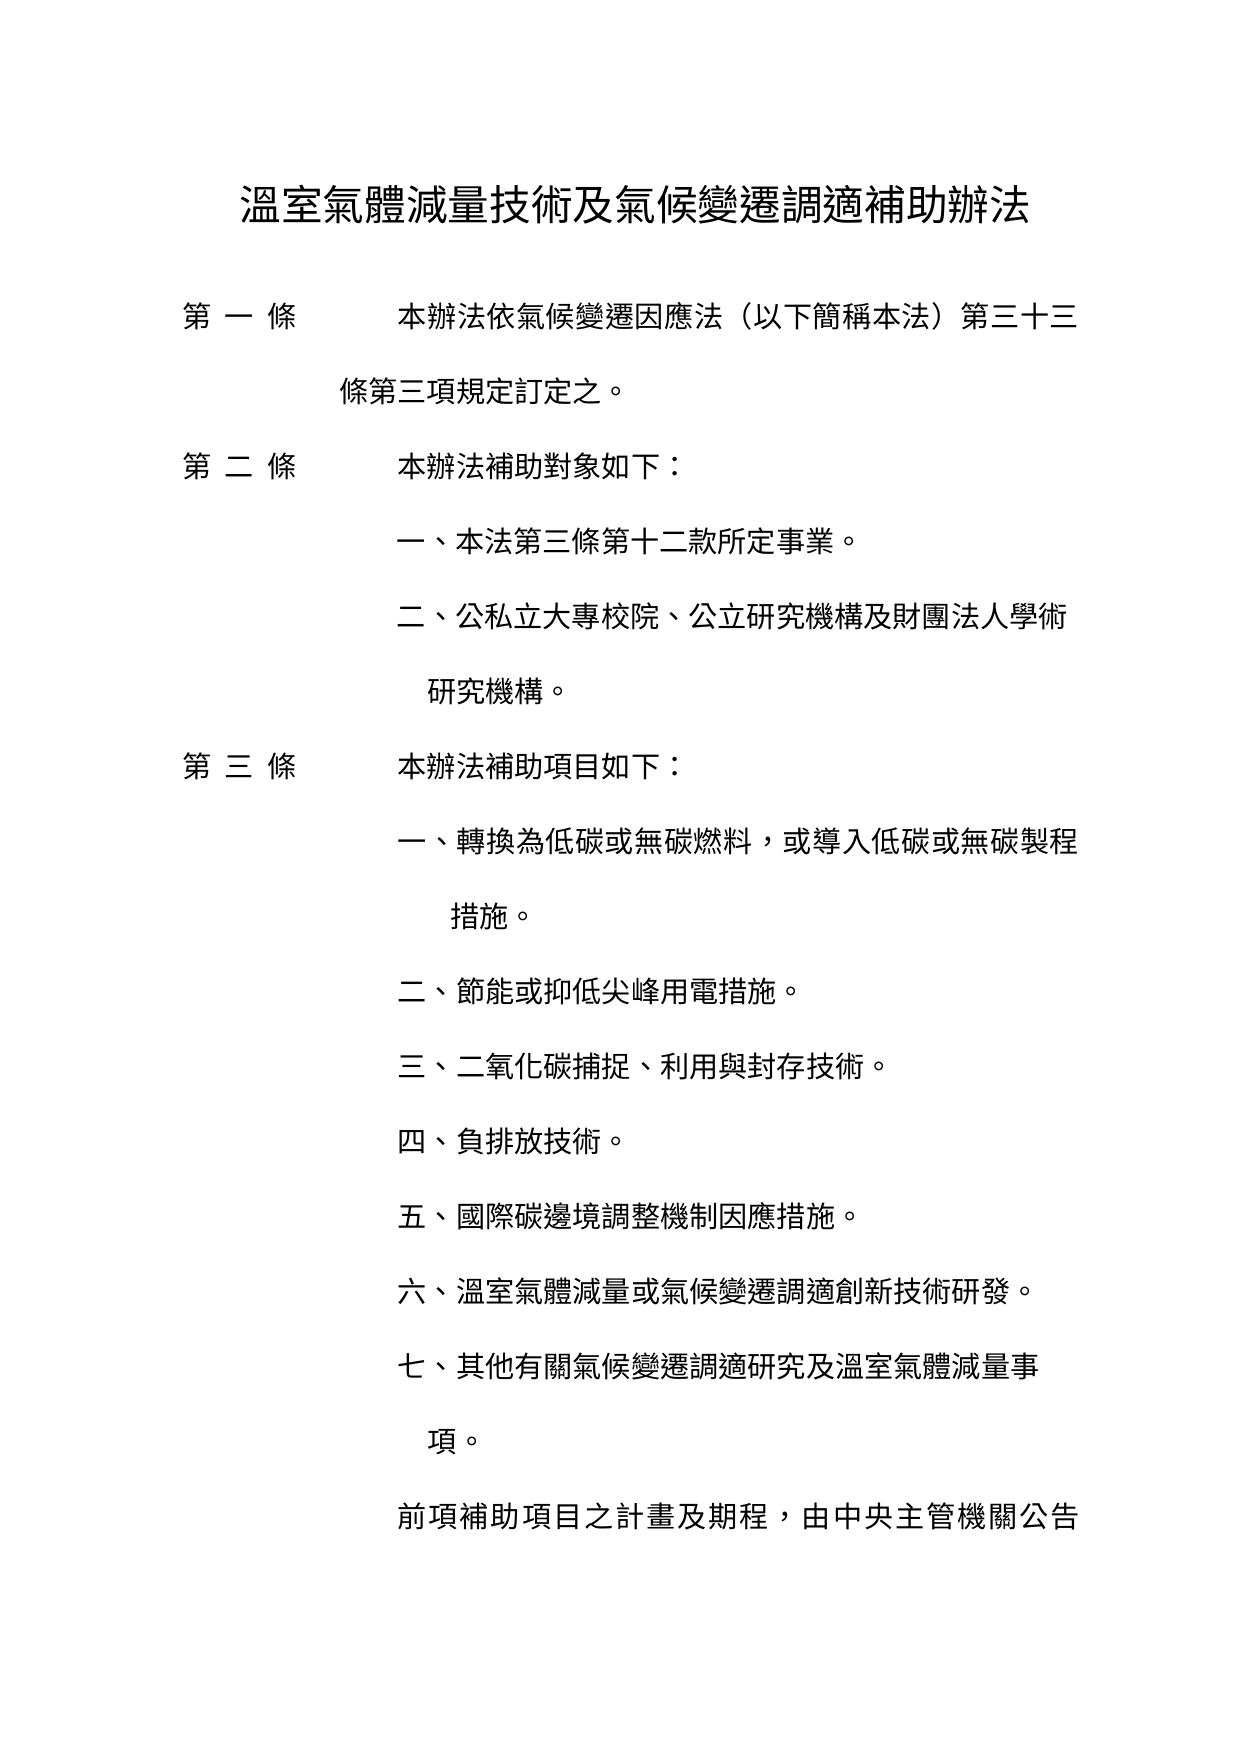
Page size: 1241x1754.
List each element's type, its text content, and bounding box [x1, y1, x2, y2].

table_cell 第 二 條 [177, 427, 339, 727]
table_header 第 一 條 [177, 277, 339, 427]
table_cell 第 三 條 [177, 727, 339, 1552]
text 溫室氣體減量技術及氣候變遷調適補助辦法 [177, 164, 1092, 239]
table_header 本辦法依氣候變遷因應法（以下簡稱本法）第三十三條第三項規定訂定之。 [339, 277, 1092, 427]
table_cell 本辦法補助對象如下： 一、本法第三條第十二款所定事業。 二、公私立大專校院、公立研究機構及財團法人學術 研究機構。 [339, 427, 1092, 727]
table_cell 本辦法補助項目如下： 一、轉換為低碳或無碳燃料，或導入低碳或無碳製程措施。 二、節能或抑低尖峰用電措施。 三、二氧化碳捕捉、利用與封存技術。 四、負排放技術。 五、國際碳邊境調整機制因應措施。 六、溫室氣體減量或氣候變遷調適創新技術研發。 七、其他有關氣候變遷調適研究及溫室氣體減量事 項。 前項補助項目之計畫及期程，由中央主管機關公告 [339, 727, 1092, 1552]
